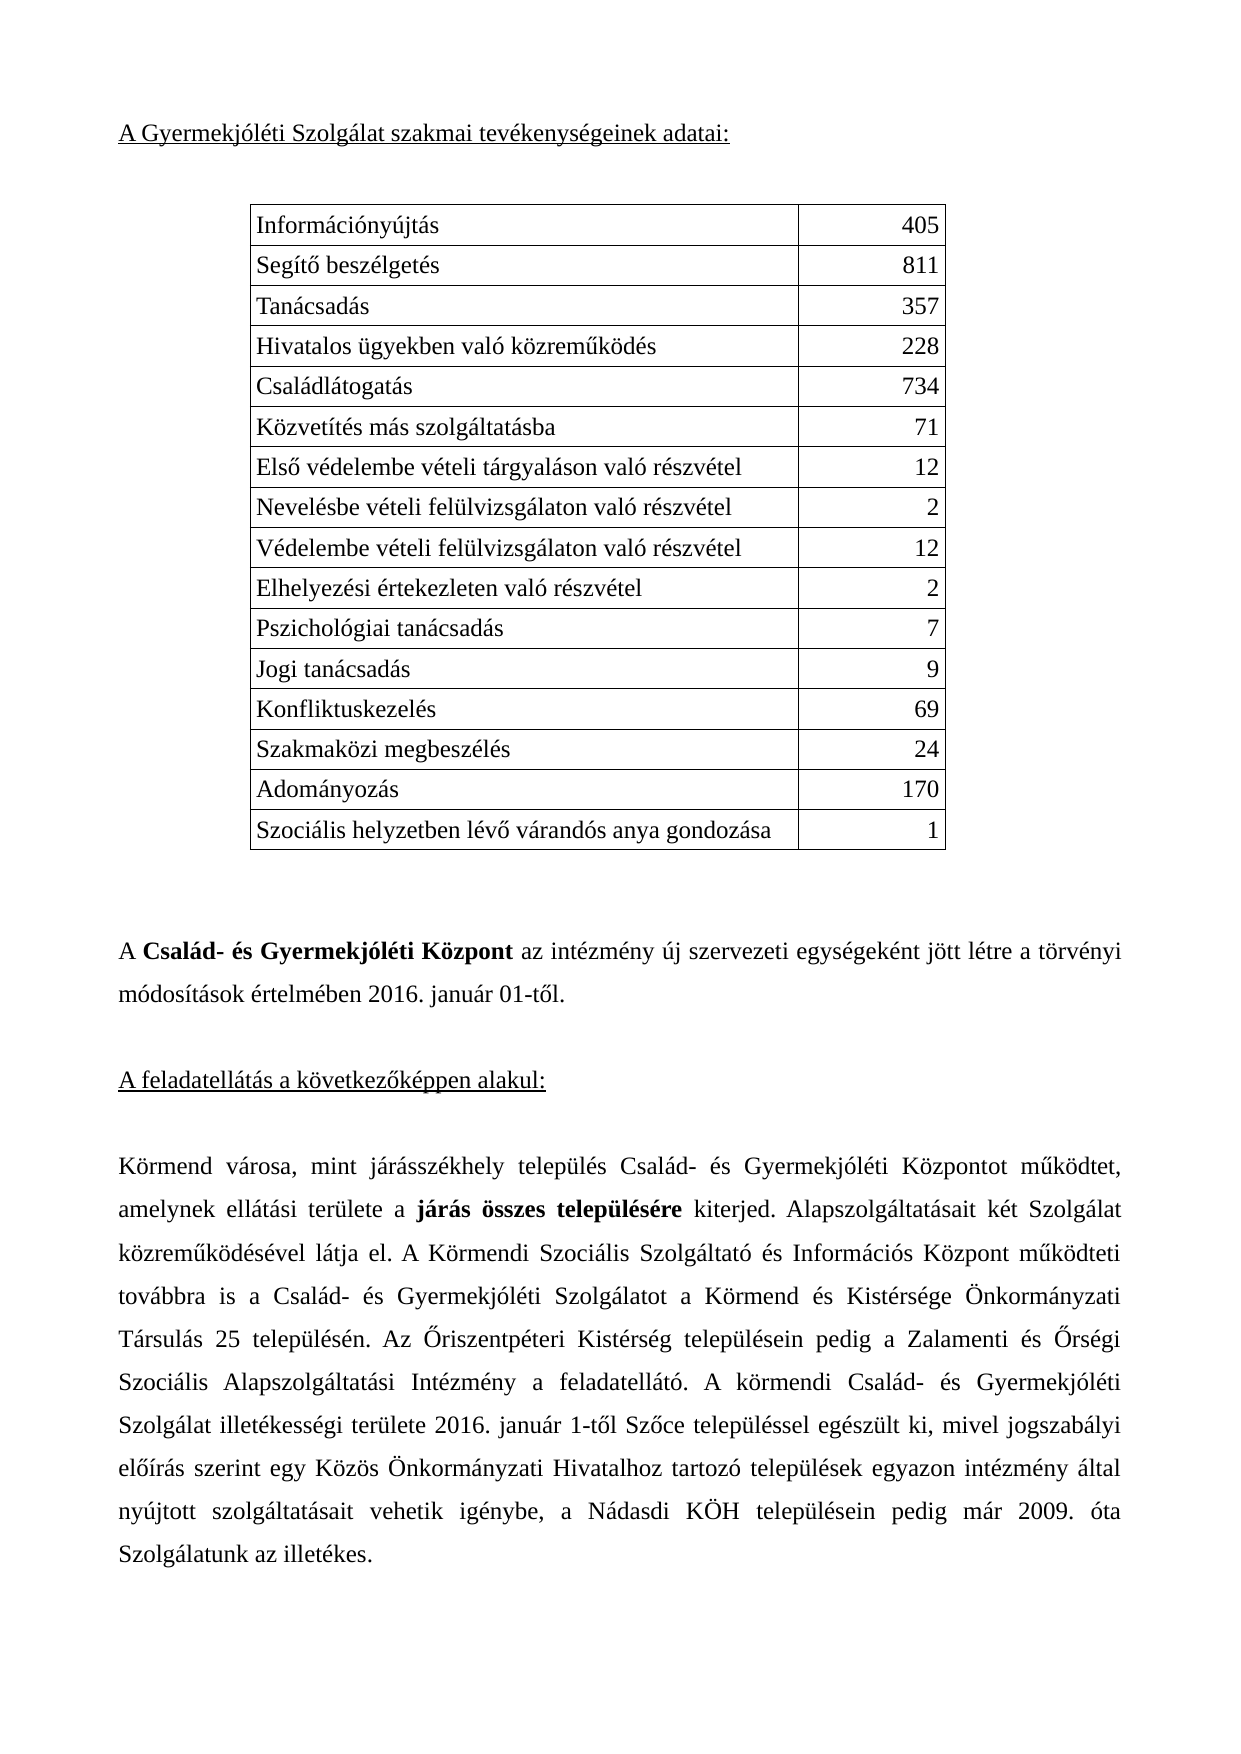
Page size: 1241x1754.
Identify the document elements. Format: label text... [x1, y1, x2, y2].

table_cell 2 [799, 568, 945, 607]
table_cell 71 [799, 407, 945, 446]
table_header 405 [799, 205, 945, 245]
text A Gyermekjóléti Szolgálat szakmai tevékenységeinek adatai: [118, 118, 1122, 147]
table_cell Szociális helyzetben lévő várandós anya gondozása [251, 810, 798, 849]
table_cell Segítő beszélgetés [251, 246, 798, 285]
table_cell 2 [799, 488, 945, 527]
table_cell 12 [799, 447, 945, 487]
table_cell 7 [799, 609, 945, 648]
table_cell Első védelembe vételi tárgyaláson való részvétel [251, 447, 798, 487]
table_cell Jogi tanácsadás [251, 649, 798, 688]
table_cell 734 [799, 367, 945, 406]
table_cell 1 [799, 810, 945, 849]
table_cell 811 [799, 246, 945, 285]
table_cell 12 [799, 528, 945, 567]
table_cell Közvetítés más szolgáltatásba [251, 407, 798, 446]
table_cell Pszichológiai tanácsadás [251, 609, 798, 648]
table_cell 24 [799, 730, 945, 769]
table_cell Hivatalos ügyekben való közreműködés [251, 326, 798, 366]
table_cell Családlátogatás [251, 367, 798, 406]
table_cell Nevelésbe vételi felülvizsgálaton való részvétel [251, 488, 798, 527]
table_cell 357 [799, 286, 945, 325]
table_cell 69 [799, 689, 945, 728]
table_cell 228 [799, 326, 945, 366]
table_cell Elhelyezési értekezleten való részvétel [251, 568, 798, 607]
table_header Információnyújtás [251, 205, 798, 245]
text Körmend városa, mint járásszékhely település Család- és Gyermekjóléti Központot működtet, amelynek ellátási területe a járás összes településére kiterjed. Alapszolgáltatásait két Szolgálat közreműködésével látja el. A Körmendi Szociális Szolgáltató és Információs Központ működteti továbbra is a Család- és Gyermekjóléti Szolgálatot a Körmend és Kistérsége Önkormányzati Társulás 25 településén. Az Őriszentpéteri Kistérség településein pedig a Zalamenti és Őrségi Szociális Alapszolgáltatási Intézmény a feladatellátó. A körmendi Család- és Gyermekjóléti Szolgálat illetékességi területe 2016. január 1-től Szőce településsel egészült ki, mivel jogszabályi előírás szerint egy Közös Önkormányzati Hivatalhoz tartozó települések egyazon intézmény által nyújtott szolgáltatásait vehetik igénybe, a Nádasdi KÖH településein pedig már 2009. óta Szolgálatunk az illetékes. [118, 1151, 1122, 1568]
table_cell 170 [799, 770, 945, 809]
text A Család- és Gyermekjóléti Központ az intézmény új szervezeti egységeként jött létre a törvényi módosítások értelmében 2016. január 01-től. [118, 936, 1122, 1008]
text A feladatellátás a következőképpen alakul: [118, 1065, 1122, 1094]
table_cell 9 [799, 649, 945, 688]
table_cell Konfliktuskezelés [251, 689, 798, 728]
table_cell Szakmaközi megbeszélés [251, 730, 798, 769]
table_cell Adományozás [251, 770, 798, 809]
table_cell Védelembe vételi felülvizsgálaton való részvétel [251, 528, 798, 567]
table_cell Tanácsadás [251, 286, 798, 325]
